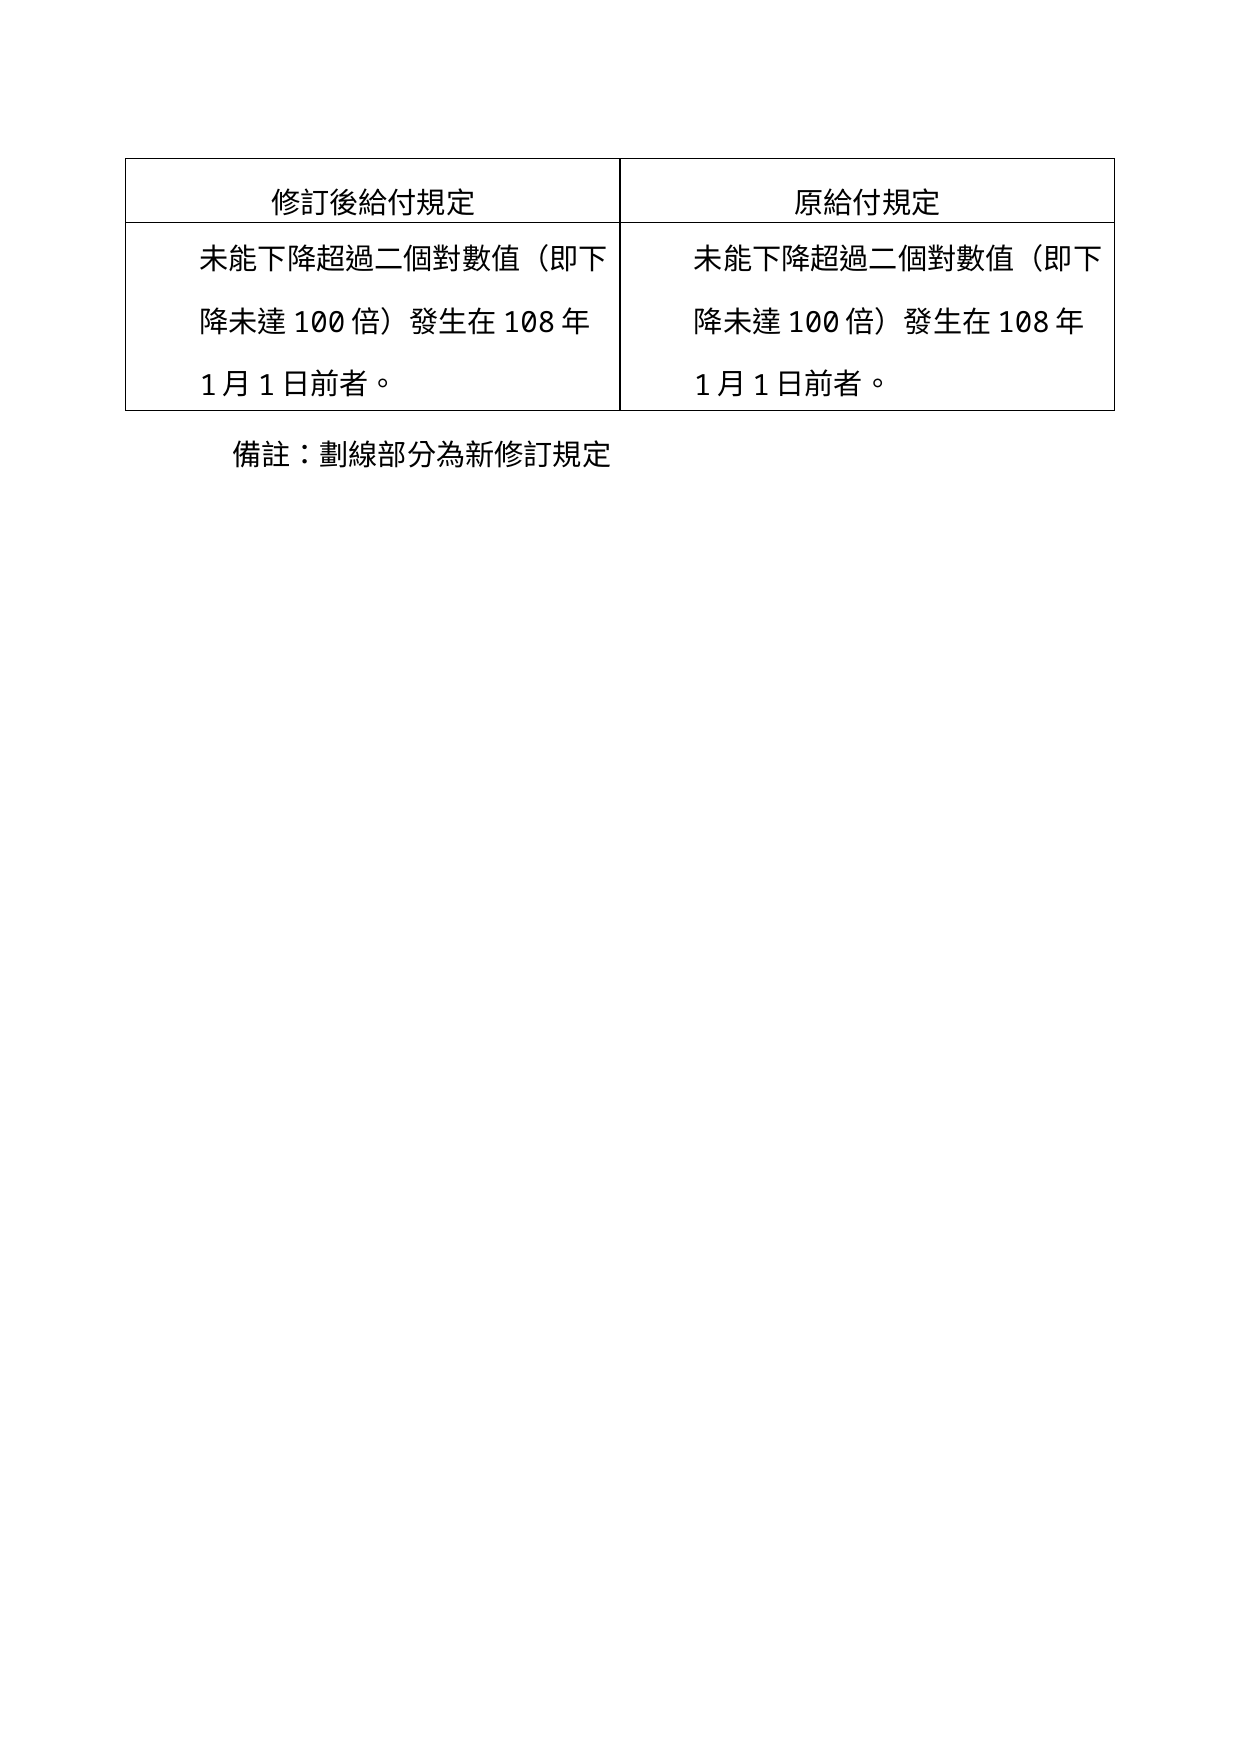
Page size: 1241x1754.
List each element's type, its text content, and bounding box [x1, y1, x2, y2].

table_header 原給付規定 [621, 159, 1114, 222]
text 備註：劃線部分為新修訂規定 [232, 411, 1053, 474]
table_cell 未能下降超過二個對數值（即下降未達100倍）發生在108年1月1日前者。 [126, 223, 619, 410]
table_cell 未能下降超過二個對數值（即下降未達100倍）發生在108年1月1日前者。 [621, 223, 1114, 410]
table_header 修訂後給付規定 [126, 159, 619, 222]
